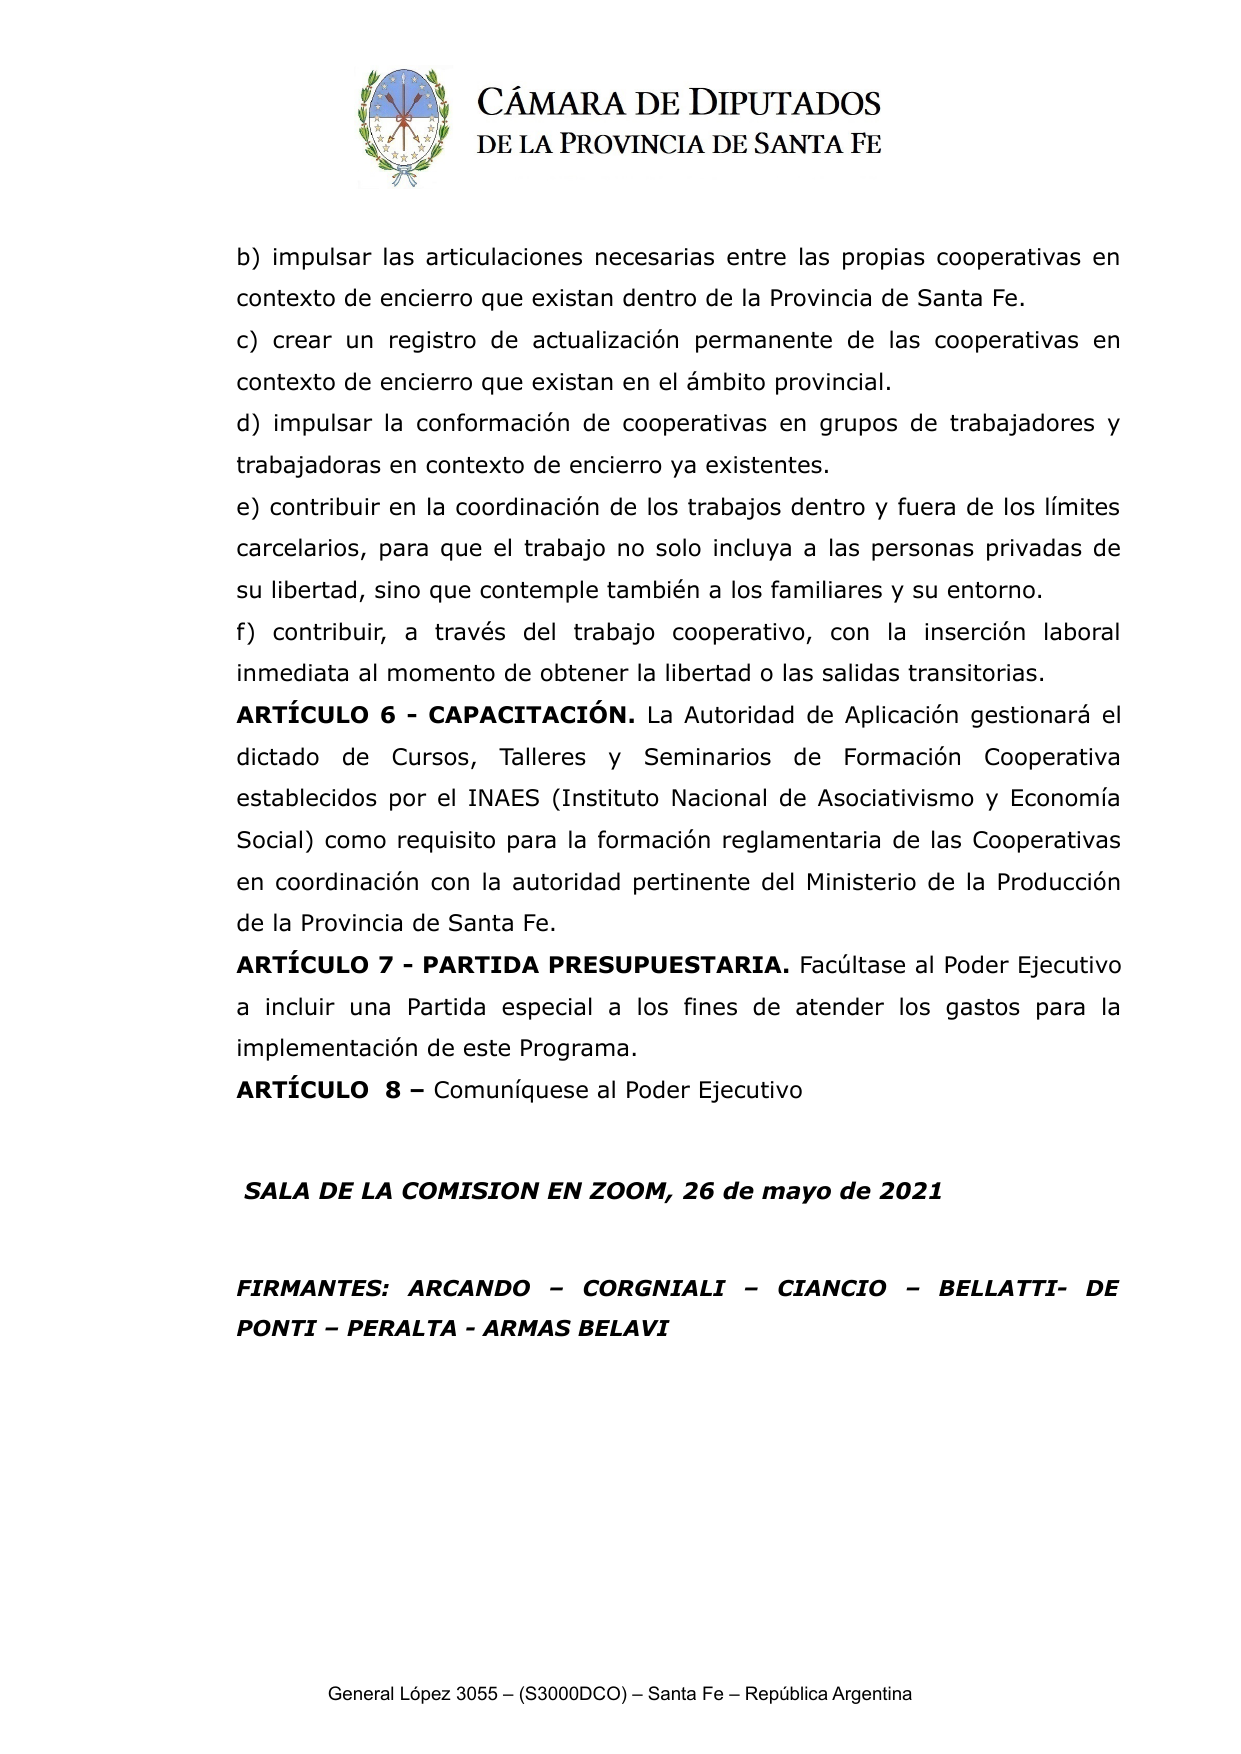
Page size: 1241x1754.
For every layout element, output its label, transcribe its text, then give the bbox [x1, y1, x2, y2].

picture [354, 65, 886, 189]
text SALA DE LA COMISION EN ZOOM, 26 de mayo de 2021 [236, 1176, 1122, 1204]
text FIRMANTES: ARCANDO – CORGNIALI – CIANCIO – BELLATTI- DE PONTI – PERALTA - ARMAS BELAVI [236, 1274, 1122, 1341]
text c) crear un registro de actualización permanente de las cooperativas en contexto de encierro que existan en el ámbito provincial. [236, 326, 1122, 395]
text e) contribuir en la coordinación de los trabajos dentro y fuera de los límites carcelarios, para que el trabajo no solo incluya a las personas privadas de su libertad, sino que contemple también a los familiares y su entorno. [236, 492, 1122, 603]
text f) contribuir, a través del trabajo cooperativo, con la inserción laboral inmediata al momento de obtener la libertad o las salidas transitorias. [236, 617, 1122, 687]
text ARTÍCULO 7 - PARTIDA PRESUPUESTARIA. Facúltase al Poder Ejecutivo a incluir una Partida especial a los fines de atender los gastos para la implementación de este Programa. [236, 951, 1122, 1062]
text ARTÍCULO 6 - CAPACITACIÓN. La Autoridad de Aplicación gestionará el dictado de Cursos, Talleres y Seminarios de Formación Cooperativa establecidos por el INAES (Instituto Nacional de Asociativismo y Economía Social) como requisito para la formación reglamentaria de las Cooperativas en coordinación con la autoridad pertinente del Ministerio de la Producción de la Provincia de Santa Fe. [236, 701, 1122, 937]
text b) impulsar las articulaciones necesarias entre las propias cooperativas en contexto de encierro que existan dentro de la Provincia de Santa Fe. [236, 242, 1122, 312]
text ARTÍCULO 8 – Comuníquese al Poder Ejecutivo [236, 1076, 1122, 1103]
text d) impulsar la conformación de cooperativas en grupos de trabajadores y trabajadoras en contexto de encierro ya existentes. [236, 409, 1122, 478]
